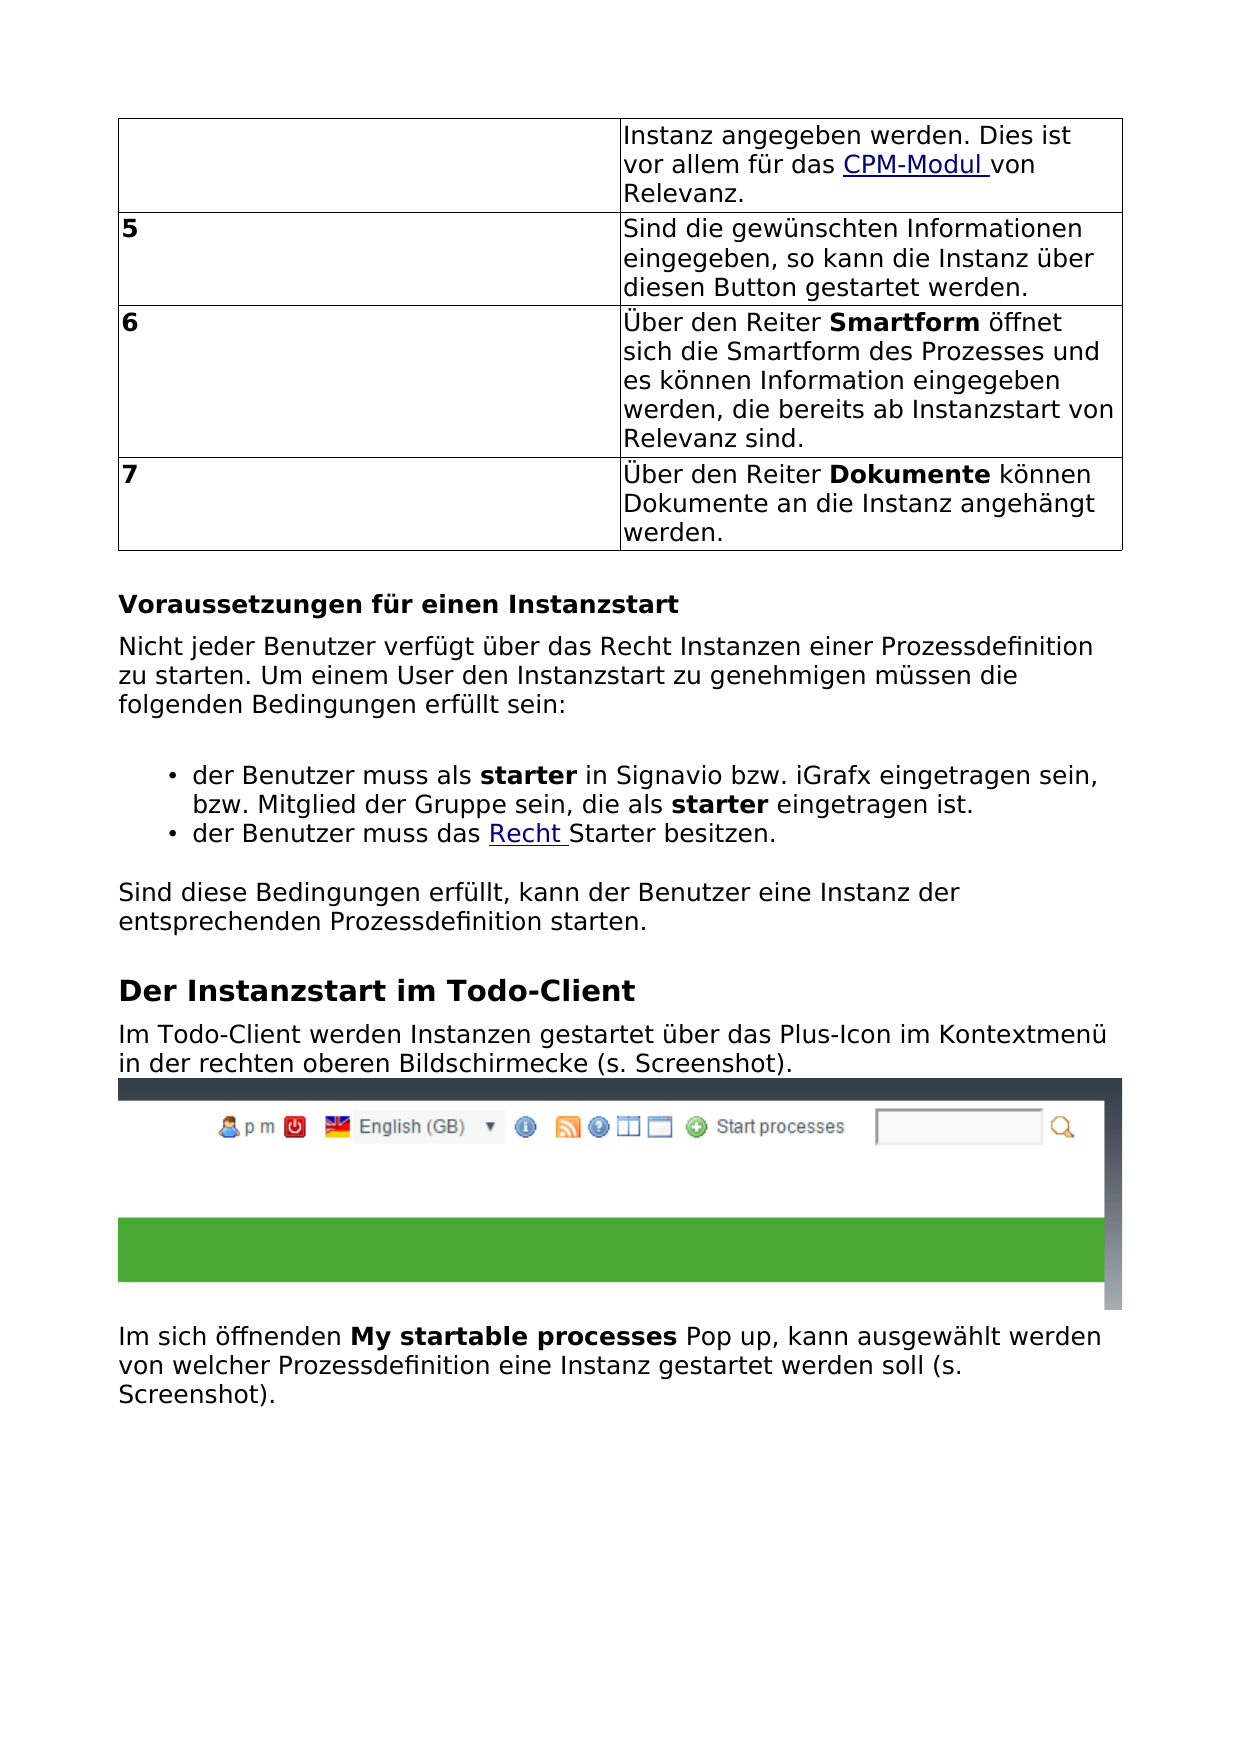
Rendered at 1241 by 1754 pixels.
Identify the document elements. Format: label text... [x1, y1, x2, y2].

text Im sich öffnenden My startable processes Pop up, kann ausgewählt werden von welcher Prozessdefinition eine Instanz gestartet werden soll (s. Screenshot). [118, 1322, 1122, 1409]
text Im Todo-Client werden Instanzen gestartet über das Plus-Icon im Kontextmenü in der rechten oberen Bildschirmecke (s. Screenshot). [118, 1021, 1122, 1078]
text Nicht jeder Benutzer verfügt über das Recht Instanzen einer Prozessdefinition zu starten. Um einem User den Instanzstart zu genehmigen müssen die folgenden Bedingungen erfüllt sein: [118, 632, 1122, 719]
list der Benutzer muss das Recht Starter besitzen. [177, 819, 1122, 849]
text Sind diese Bedingungen erfüllt, kann der Benutzer eine Instanz der entsprechenden Prozessdefinition starten. [118, 878, 1122, 937]
table_cell 6 [119, 306, 620, 457]
subtitle Der Instanzstart im Todo-Client [118, 974, 1122, 1008]
table_cell [119, 119, 620, 212]
table_cell Über den Reiter Dokumente können Dokumente an die Instanz angehängt werden. [621, 458, 1122, 550]
table_cell Sind die gewünschten Informationen eingegeben, so kann die Instanz über diesen Button gestartet werden. [621, 213, 1122, 305]
picture [118, 1078, 1123, 1310]
table_cell 7 [119, 458, 620, 550]
table_cell 5 [119, 213, 620, 305]
list der Benutzer muss als starter in Signavio bzw. iGrafx eingetragen sein, bzw. Mitglied der Gruppe sein, die als starter eingetragen ist. [177, 761, 1122, 819]
subtitle Voraussetzungen für einen Instanzstart [118, 590, 1122, 619]
table_cell Über den Reiter Smartform öffnet sich die Smartform des Prozesses und es können Information eingegeben werden, die bereits ab Instanzstart von Relevanz sind. [621, 306, 1122, 457]
table_cell Instanz angegeben werden. Dies ist vor allem für das CPM-Modul von Relevanz. [621, 119, 1122, 212]
